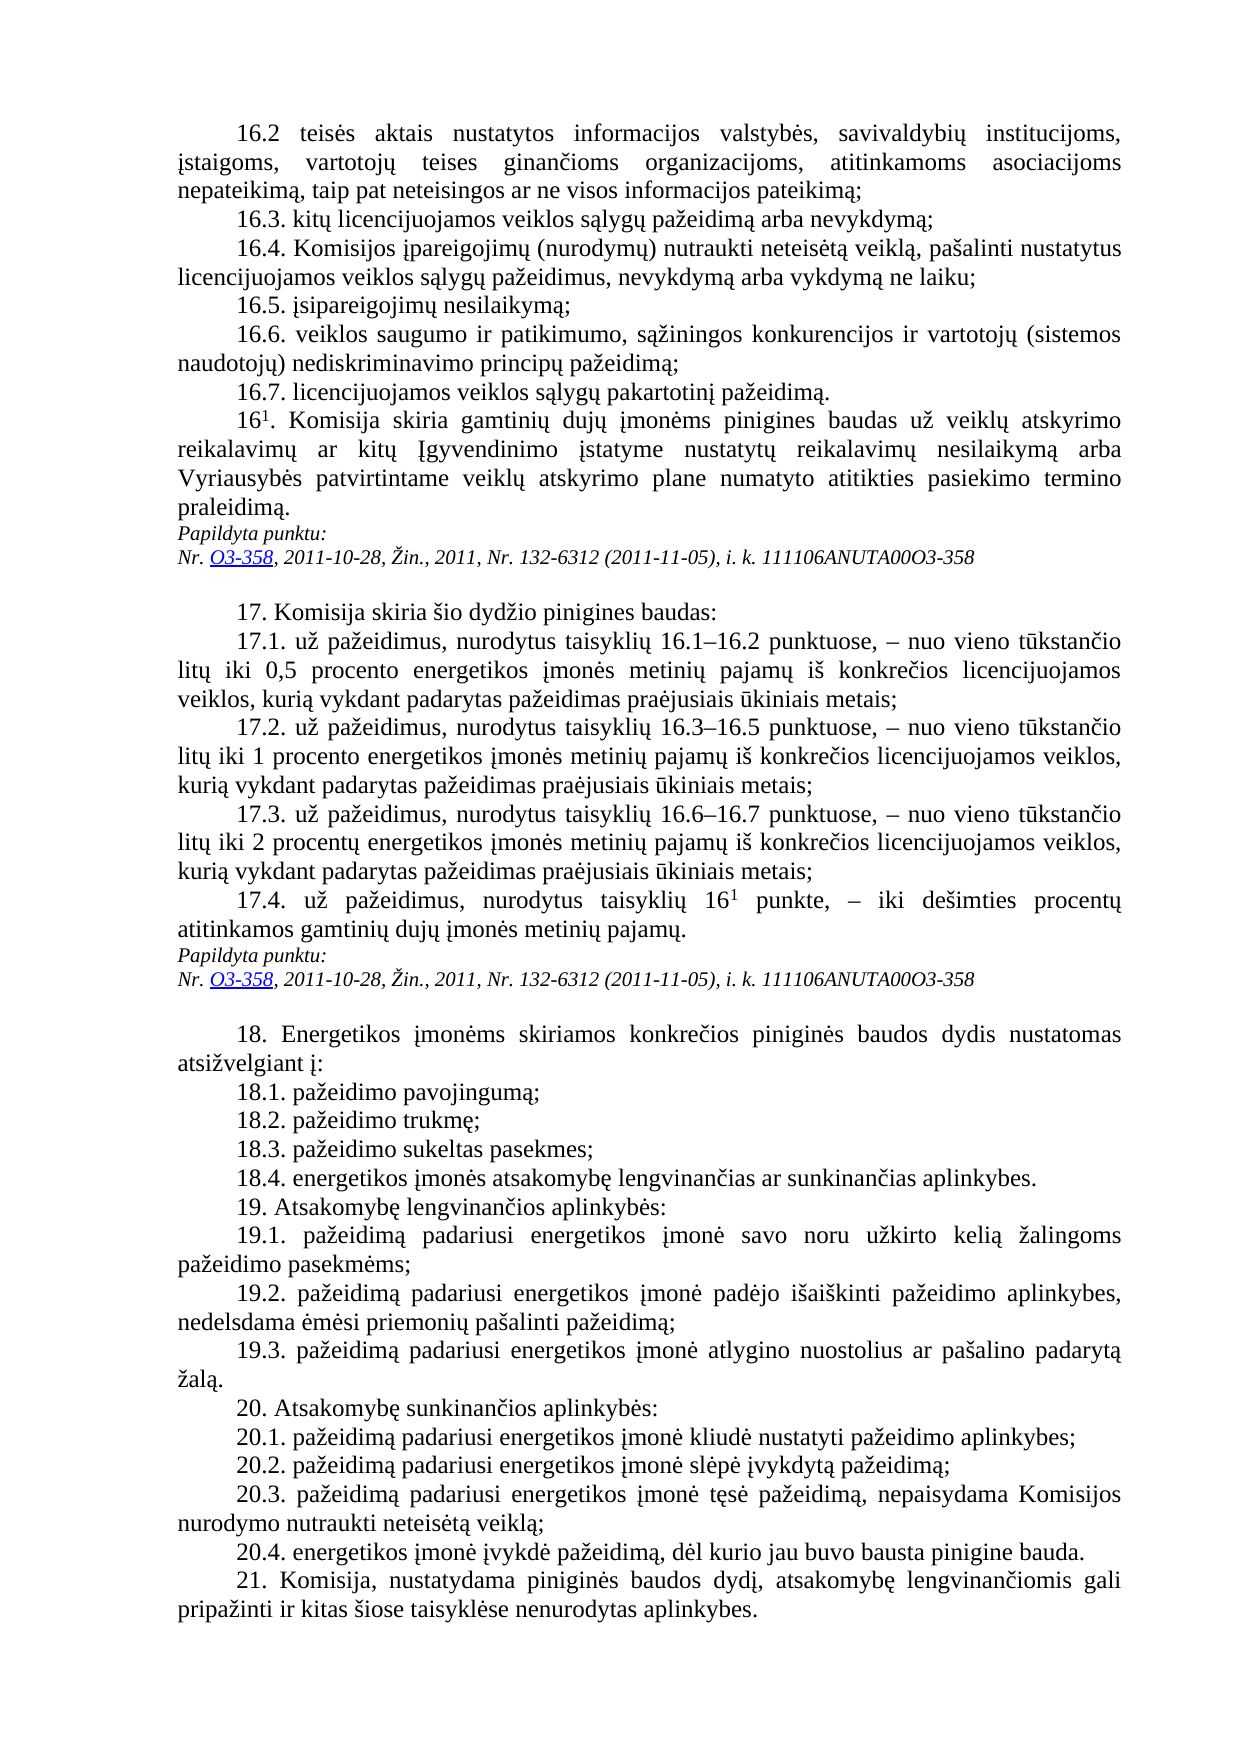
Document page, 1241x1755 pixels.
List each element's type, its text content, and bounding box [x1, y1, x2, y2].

text 161. Komisija skiria gamtinių dujų įmonėms pinigines baudas už veiklų atskyrimo reikalavimų ar kitų Įgyvendinimo įstatyme nustatytų reikalavimų nesilaikymą arba Vyriausybės patvirtintame veiklų atskyrimo plane numatyto atitikties pasiekimo termino praleidimą. [177, 406, 1122, 521]
text Papildyta punktu: [177, 521, 1122, 545]
text 18. Energetikos įmonėms skiriamos konkrečios piniginės baudos dydis nustatomas atsižvelgiant į: [177, 1019, 1122, 1077]
text 16.7. licencijuojamos veiklos sąlygų pakartotinį pažeidimą. [177, 377, 1122, 406]
text Nr. O3-358, 2011-10-28, Žin., 2011, Nr. 132-6312 (2011-11-05), i. k. 111106ANUTA00O3-358 [177, 967, 1122, 991]
text 20.1. pažeidimą padariusi energetikos įmonė kliudė nustatyti pažeidimo aplinkybes; [177, 1422, 1122, 1451]
text 16.2 teisės aktais nustatytos informacijos valstybės, savivaldybių institucijoms, įstaigoms, vartotojų teises ginančioms organizacijoms, atitinkamoms asociacijoms nepateikimą, taip pat neteisingos ar ne visos informacijos pateikimą; [177, 118, 1122, 204]
text 16.3. kitų licencijuojamos veiklos sąlygų pažeidimą arba nevykdymą; [177, 204, 1122, 233]
text 20.2. pažeidimą padariusi energetikos įmonė slėpė įvykdytą pažeidimą; [177, 1451, 1122, 1479]
text 18.1. pažeidimo pavojingumą; [177, 1077, 1122, 1106]
text 18.3. pažeidimo sukeltas pasekmes; [177, 1134, 1122, 1163]
text 17.4. už pažeidimus, nurodytus taisyklių 161 punkte, – iki dešimties procentų atitinkamos gamtinių dujų įmonės metinių pajamų. [177, 885, 1122, 942]
text 18.4. energetikos įmonės atsakomybę lengvinančias ar sunkinančias aplinkybes. [177, 1163, 1122, 1192]
text 16.6. veiklos saugumo ir patikimumo, sąžiningos konkurencijos ir vartotojų (sistemos naudotojų) nediskriminavimo principų pažeidimą; [177, 319, 1122, 377]
text 20.3. pažeidimą padariusi energetikos įmonė tęsė pažeidimą, nepaisydama Komisijos nurodymo nutraukti neteisėtą veiklą; [177, 1479, 1122, 1537]
text 17. Komisija skiria šio dydžio pinigines baudas: [177, 597, 1122, 626]
text Papildyta punktu: [177, 942, 1122, 967]
text 21. Komisija, nustatydama piniginės baudos dydį, atsakomybę lengvinančiomis gali pripažinti ir kitas šiose taisyklėse nenurodytas aplinkybes. [177, 1566, 1122, 1623]
text 20. Atsakomybę sunkinančios aplinkybės: [177, 1393, 1122, 1422]
text 20.4. energetikos įmonė įvykdė pažeidimą, dėl kurio jau buvo bausta pinigine bauda. [177, 1537, 1122, 1566]
text 19.2. pažeidimą padariusi energetikos įmonė padėjo išaiškinti pažeidimo aplinkybes, nedelsdama ėmėsi priemonių pašalinti pažeidimą; [177, 1278, 1122, 1336]
text 17.3. už pažeidimus, nurodytus taisyklių 16.6–16.7 punktuose, – nuo vieno tūkstančio litų iki 2 procentų energetikos įmonės metinių pajamų iš konkrečios licencijuojamos veiklos, kurią vykdant padarytas pažeidimas praėjusiais ūkiniais metais; [177, 799, 1122, 885]
text 19. Atsakomybę lengvinančios aplinkybės: [177, 1192, 1122, 1221]
text Nr. O3-358, 2011-10-28, Žin., 2011, Nr. 132-6312 (2011-11-05), i. k. 111106ANUTA00O3-358 [177, 545, 1122, 569]
text 17.1. už pažeidimus, nurodytus taisyklių 16.1–16.2 punktuose, – nuo vieno tūkstančio litų iki 0,5 procento energetikos įmonės metinių pajamų iš konkrečios licencijuojamos veiklos, kurią vykdant padarytas pažeidimas praėjusiais ūkiniais metais; [177, 626, 1122, 712]
text 16.4. Komisijos įpareigojimų (nurodymų) nutraukti neteisėtą veiklą, pašalinti nustatytus licencijuojamos veiklos sąlygų pažeidimus, nevykdymą arba vykdymą ne laiku; [177, 233, 1122, 291]
text 19.3. pažeidimą padariusi energetikos įmonė atlygino nuostolius ar pašalino padarytą žalą. [177, 1336, 1122, 1393]
text 18.2. pažeidimo trukmę; [177, 1106, 1122, 1134]
text 17.2. už pažeidimus, nurodytus taisyklių 16.3–16.5 punktuose, – nuo vieno tūkstančio litų iki 1 procento energetikos įmonės metinių pajamų iš konkrečios licencijuojamos veiklos, kurią vykdant padarytas pažeidimas praėjusiais ūkiniais metais; [177, 712, 1122, 799]
text 16.5. įsipareigojimų nesilaikymą; [177, 291, 1122, 319]
text 19.1. pažeidimą padariusi energetikos įmonė savo noru užkirto kelią žalingoms pažeidimo pasekmėms; [177, 1221, 1122, 1278]
